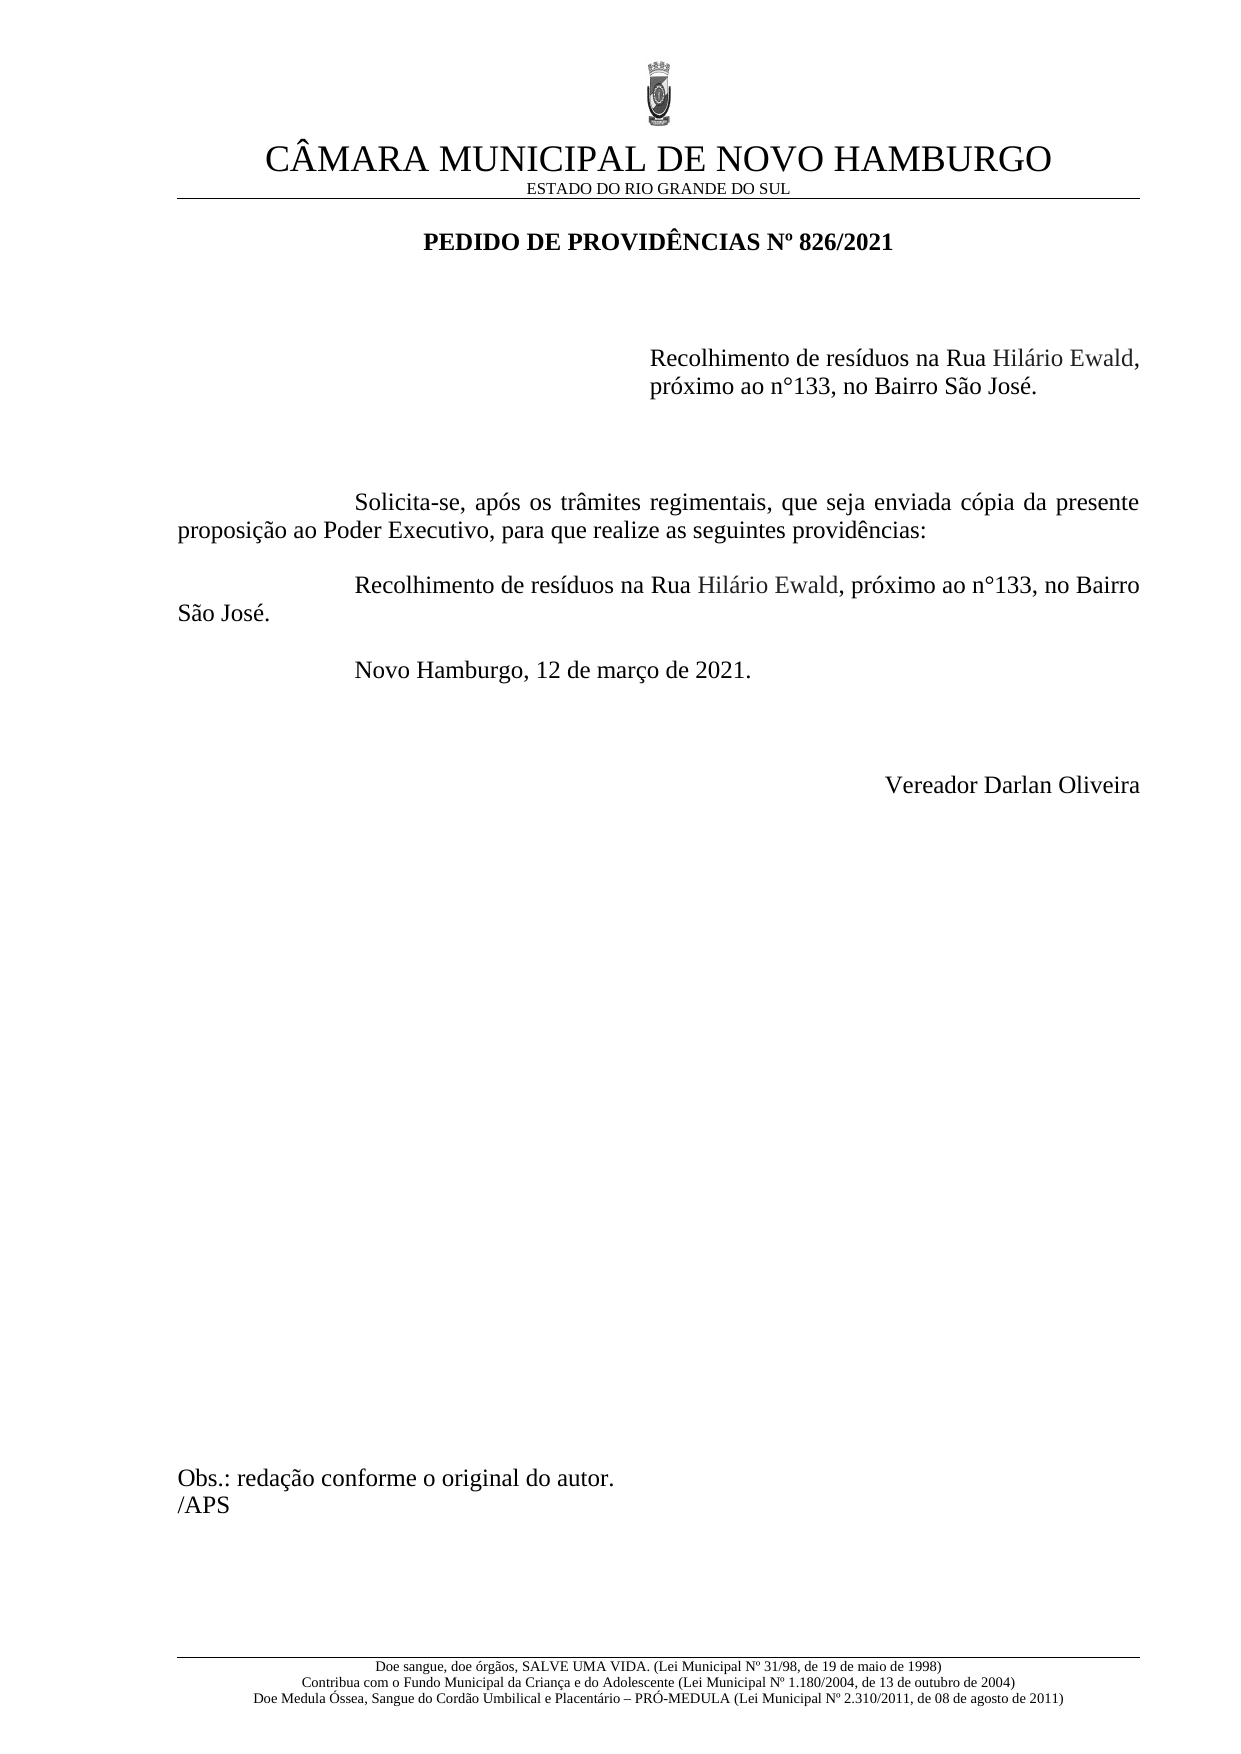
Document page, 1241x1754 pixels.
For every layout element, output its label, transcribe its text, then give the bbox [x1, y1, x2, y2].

text Recolhimento de resíduos na Rua Hilário Ewald, próximo ao n°133, no Bairro São José. [649, 344, 1140, 400]
text /APS [177, 1491, 1140, 1519]
text PEDIDO DE PROVIDÊNCIAS Nº 826/2021 [177, 228, 1140, 256]
text Vereador Darlan Oliveira [177, 771, 1140, 799]
text Recolhimento de resíduos na Rua Hilário Ewald, próximo ao n°133, no Bairro São José. [177, 572, 1140, 627]
text Solicita-se, após os trâmites regimentais, que seja enviada cópia da presente proposição ao Poder Executivo, para que realize as seguintes providências: [177, 488, 1140, 544]
text Obs.: redação conforme o original do autor. [177, 1464, 1140, 1491]
text Novo Hamburgo, 12 de março de 2021. [177, 657, 1140, 684]
